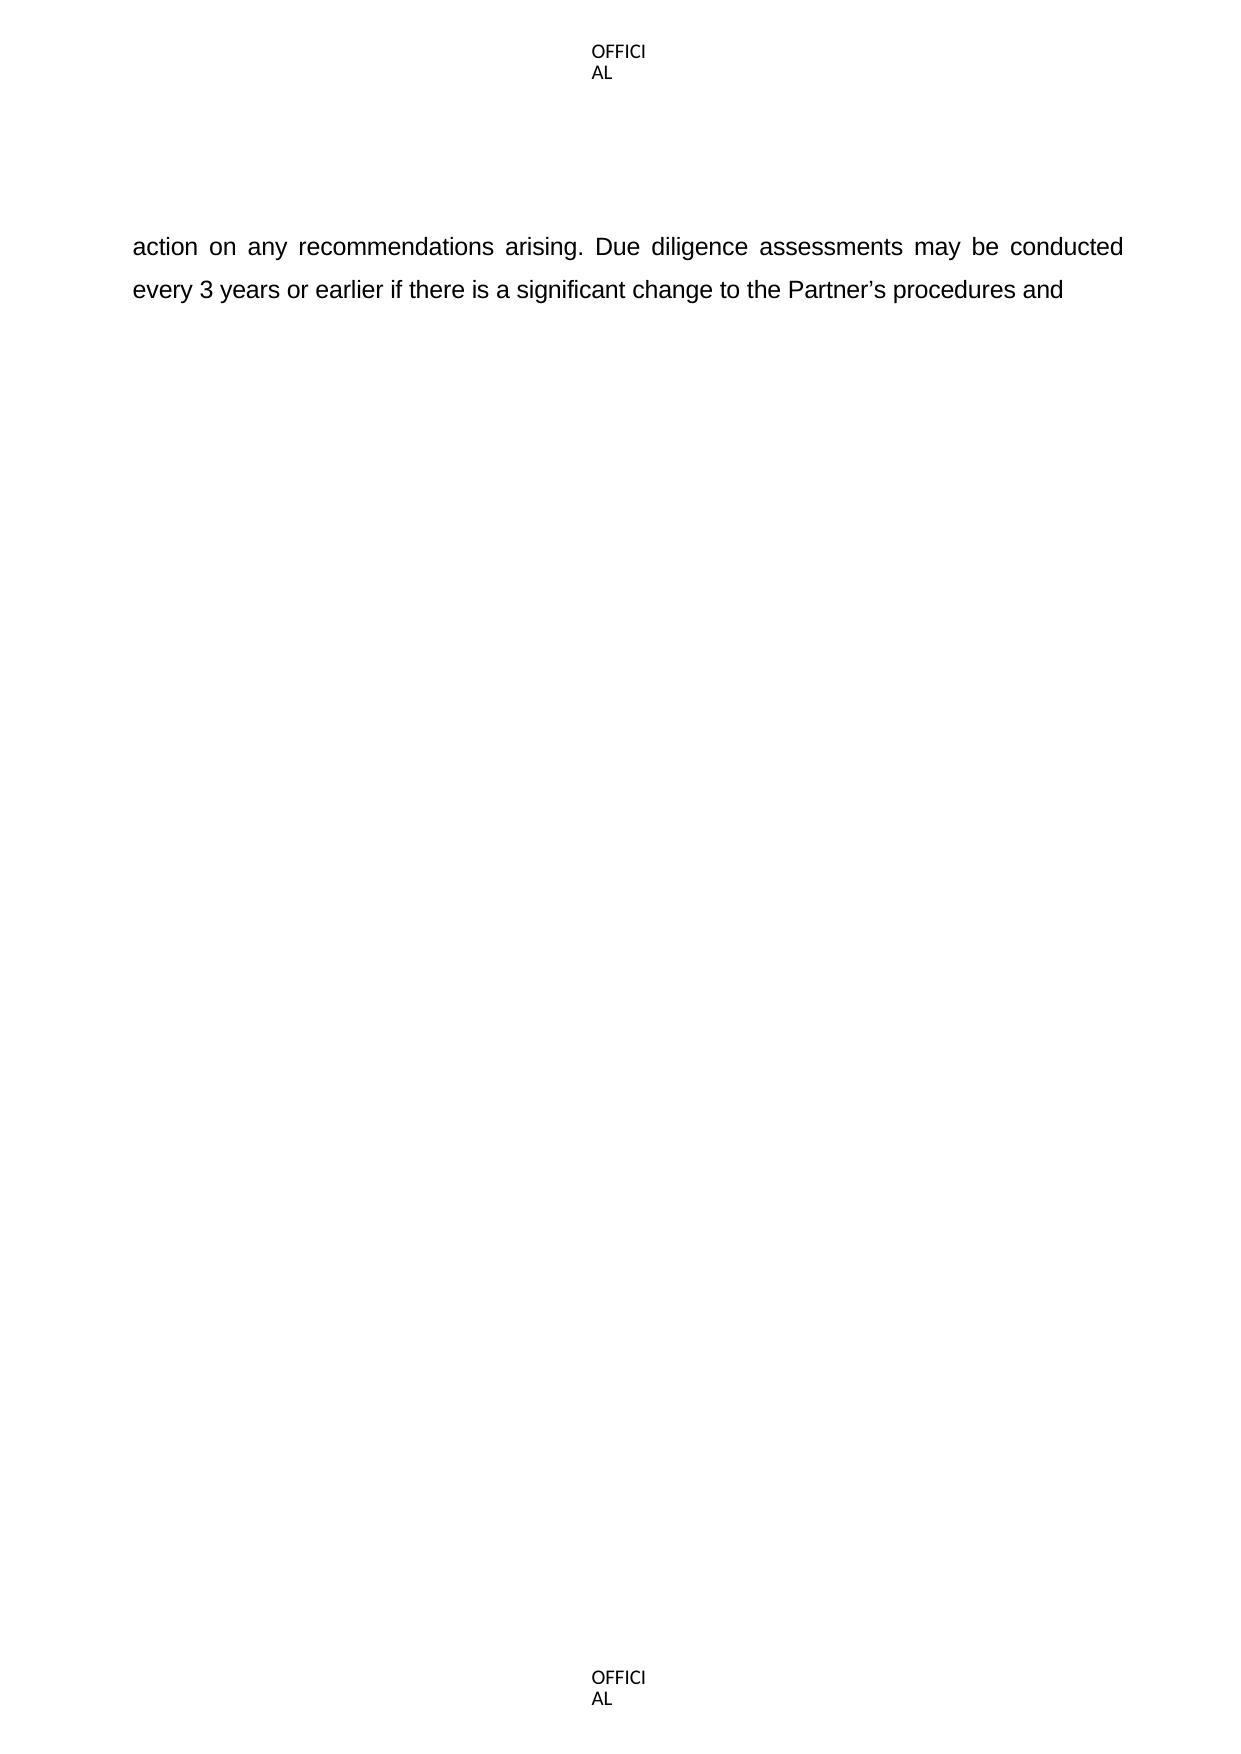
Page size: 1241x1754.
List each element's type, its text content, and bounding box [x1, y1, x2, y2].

list action on any recommendations arising. Due diligence assessments may be conducted every 3 years or earlier if there is a significant change to the Partner’s procedures and [132, 221, 1124, 307]
